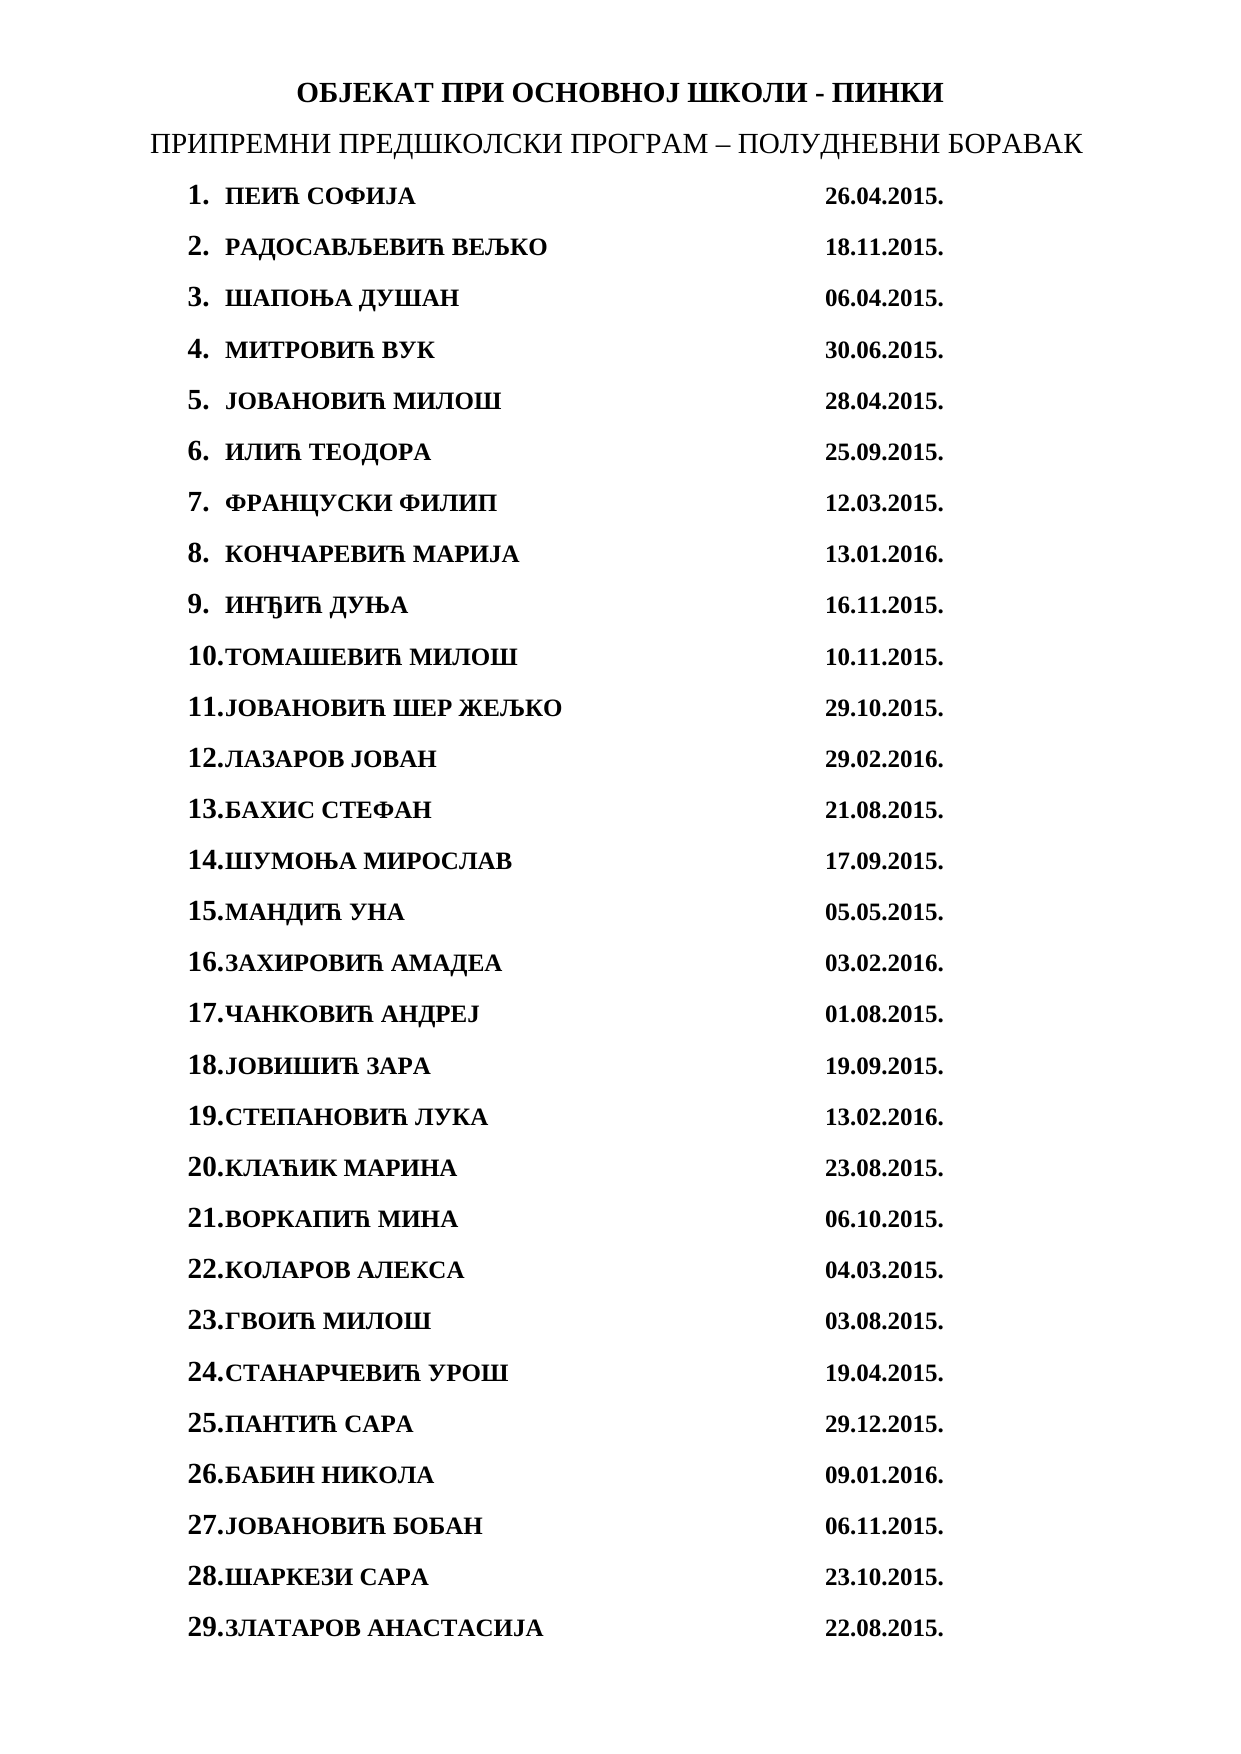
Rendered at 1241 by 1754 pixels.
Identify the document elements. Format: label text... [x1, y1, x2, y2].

list ПЕИЋ СОФИЈА 26.04.2015. [187, 177, 1165, 211]
list ИНЂИЋ ДУЊА 16.11.2015. [187, 586, 1165, 620]
list ШАПОЊА ДУШАН 06.04.2015. [187, 279, 1165, 313]
list ПАНТИЋ САРА 29.12.2015. [187, 1405, 1165, 1438]
list ШАРКЕЗИ САРА 23.10.2015. [187, 1558, 1165, 1592]
list БАХИС СТЕФАН 21.08.2015. [187, 791, 1165, 824]
list ЗАХИРОВИЋ АМАДЕА 03.02.2016. [187, 944, 1165, 978]
text ОБЈЕКАТ ПРИ ОСНОВНОЈ ШКОЛИ - ПИНКИ [75, 75, 1165, 108]
list ИЛИЋ ТЕОДОРА 25.09.2015. [187, 433, 1165, 467]
list ТОМАШЕВИЋ МИЛОШ 10.11.2015. [187, 638, 1165, 671]
list ЧАНКОВИЋ АНДРЕЈ 01.08.2015. [187, 996, 1165, 1029]
list ЈОВАНОВИЋ МИЛОШ 28.04.2015. [187, 382, 1165, 415]
list ВОРКАПИЋ МИНА 06.10.2015. [187, 1200, 1165, 1234]
list ЛАЗАРОВ ЈОВАН 29.02.2016. [187, 740, 1165, 773]
list МАНДИЋ УНА 05.05.2015. [187, 893, 1165, 927]
list РАДОСАВЉЕВИЋ ВЕЉКО 18.11.2015. [187, 228, 1165, 262]
text ПРИПРЕМНИ ПРЕДШКОЛСКИ ПРОГРАМ – ПОЛУДНЕВНИ БОРАВАК [75, 126, 1165, 160]
list СТАНАРЧЕВИЋ УРОШ 19.04.2015. [187, 1354, 1165, 1387]
list КЛАЋИК МАРИНА 23.08.2015. [187, 1149, 1165, 1183]
list КОЛАРОВ АЛЕКСА 04.03.2015. [187, 1251, 1165, 1285]
list ШУМОЊА МИРОСЛАВ 17.09.2015. [187, 842, 1165, 876]
list ГВОИЋ МИЛОШ 03.08.2015. [187, 1302, 1165, 1336]
list КОНЧАРЕВИЋ МАРИЈА 13.01.2016. [187, 535, 1165, 569]
list ЈОВАНОВИЋ ШЕР ЖЕЉКО 29.10.2015. [187, 689, 1165, 722]
list СТЕПАНОВИЋ ЛУКА 13.02.2016. [187, 1098, 1165, 1131]
list ЈОВАНОВИЋ БОБАН 06.11.2015. [187, 1507, 1165, 1541]
list ЈОВИШИЋ ЗАРА 19.09.2015. [187, 1047, 1165, 1080]
list МИТРОВИЋ ВУК 30.06.2015. [187, 331, 1165, 364]
list ФРАНЦУСКИ ФИЛИП 12.03.2015. [187, 484, 1165, 518]
list БАБИН НИКОЛА 09.01.2016. [187, 1456, 1165, 1489]
list ЗЛАТАРОВ АНАСТАСИЈА 22.08.2015. [187, 1609, 1165, 1643]
